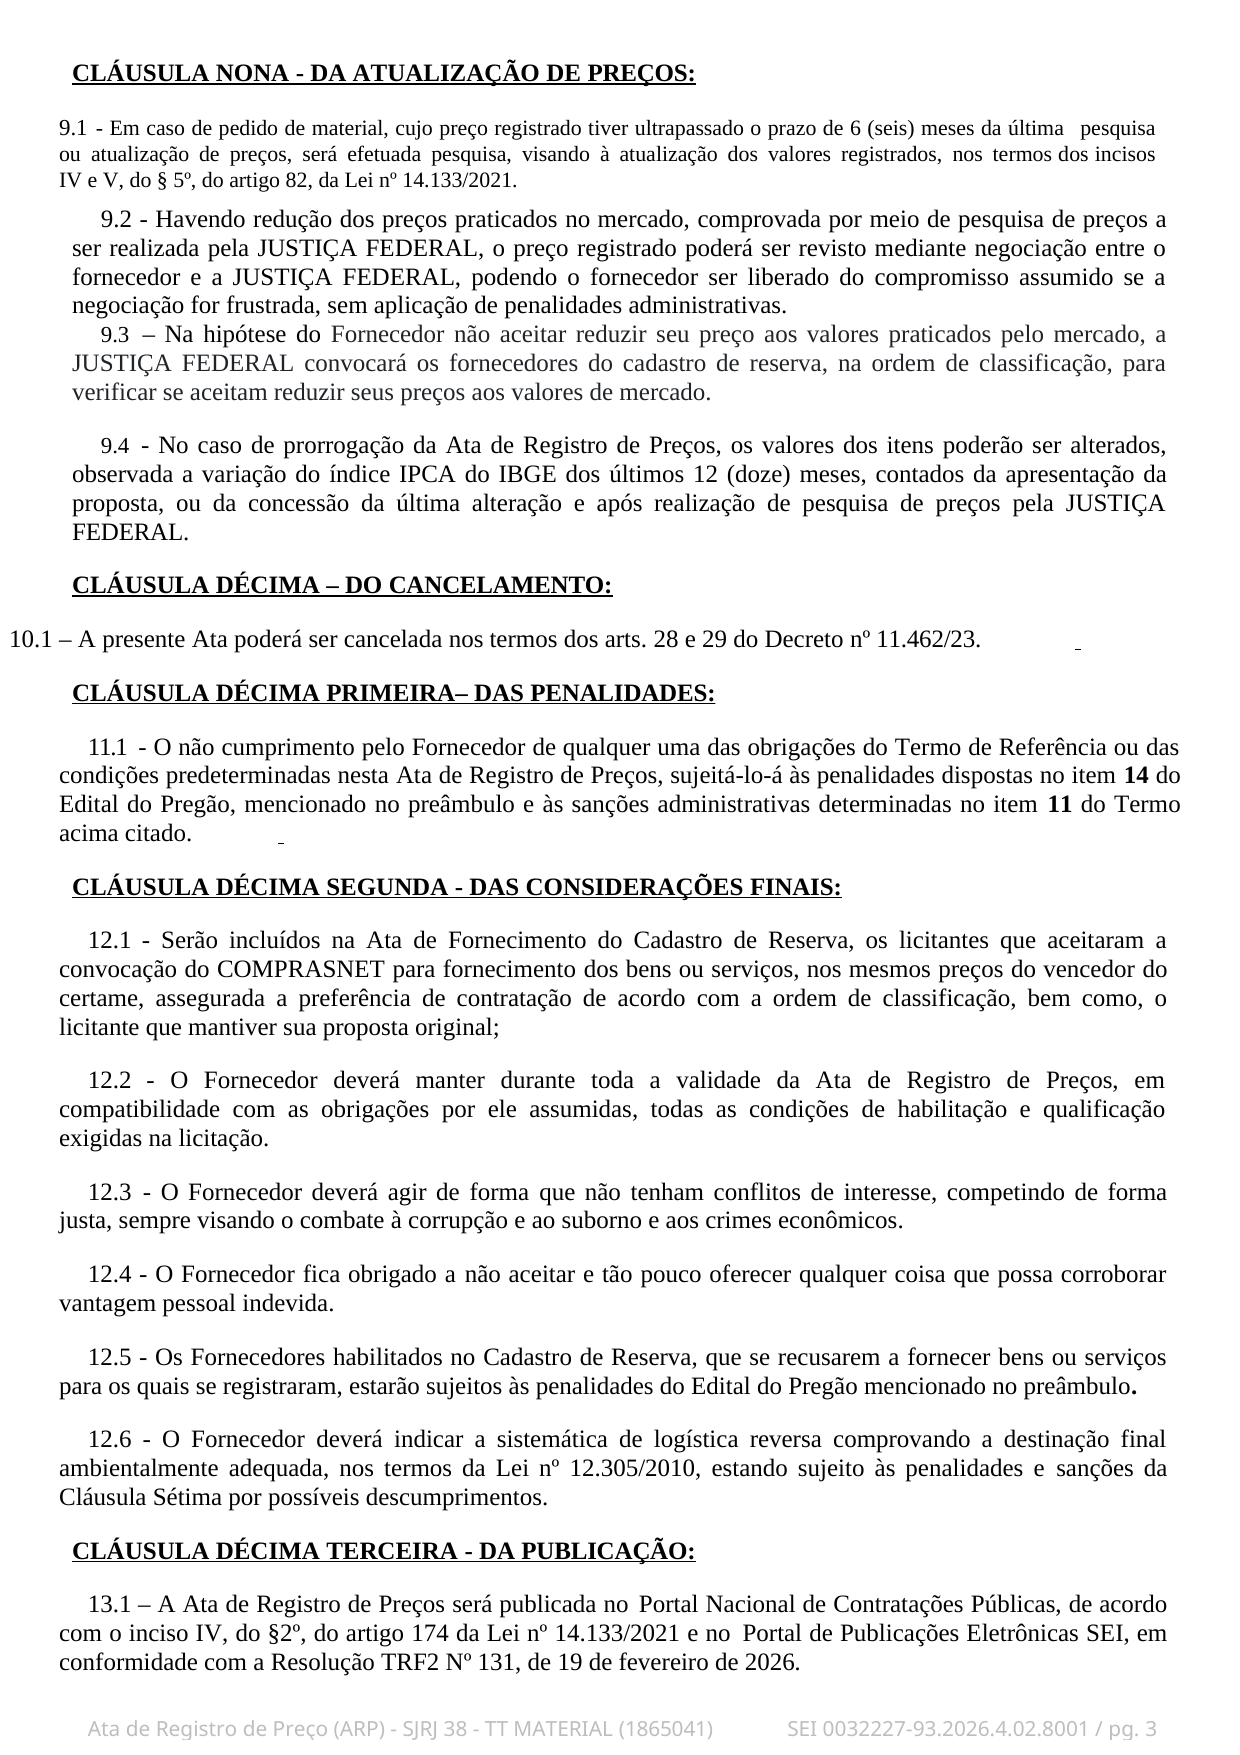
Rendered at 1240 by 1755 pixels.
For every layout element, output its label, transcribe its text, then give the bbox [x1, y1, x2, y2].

subtitle CLÁUSULA DÉCIMA – DO CANCELAMENTO: [72, 570, 1181, 599]
list - Havendo redução dos preços praticados no mercado, comprovada por meio de pesquisa de preços a ser realizada pela JUSTIÇA FEDERAL, o preço registrado poderá ser revisto mediante negociação entre o fornecedor e a JUSTIÇA FEDERAL, podendo o fornecedor ser liberado do compromisso assumido se a negociação for frustrada, sem aplicação de penalidades administrativas. [72, 204, 1168, 319]
list - O Fornecedor deverá agir de forma que não tenham conflitos de interesse, competindo de forma justa, sempre visando o combate à corrupção e ao suborno e aos crimes econômicos. [59, 1177, 1168, 1234]
list - O Fornecedor fica obrigado a não aceitar e tão pouco oferecer qualquer coisa que possa corroborar vantagem pessoal indevida. [59, 1259, 1168, 1317]
list - O Fornecedor deverá manter durante toda a validade da Ata de Registro de Preços, em compatibilidade com as obrigações por ele assumidas, todas as condições de habilitação e qualificação exigidas na licitação. [59, 1066, 1167, 1152]
list - Os Fornecedores habilitados no Cadastro de Reserva, que se recusarem a fornecer bens ou serviços para os quais se registraram, estarão sujeitos às penalidades do Edital do Pregão mencionado no preâmbulo. [59, 1342, 1168, 1399]
list - Serão incluídos na Ata de Fornecimento do Cadastro de Reserva, os licitantes que aceitaram a convocação do COMPRASNET para fornecimento dos bens ou serviços, nos mesmos preços do vencedor do certame, assegurada a preferência de contratação de acordo com a ordem de classificação, bem como, o licitante que mantiver sua proposta original; [59, 926, 1168, 1041]
subtitle CLÁUSULA DÉCIMA PRIMEIRA– DAS PENALIDADES: [72, 678, 1181, 707]
subtitle CLÁUSULA DÉCIMA TERCEIRA - DA PUBLICAÇÃO: [72, 1536, 1181, 1564]
list - O não cumprimento pelo Fornecedor de qualquer uma das obrigações do Termo de Referência ou das condições predeterminadas nesta Ata de Registro de Preços, sujeitá-lo-á às penalidades dispostas no item 14 do Edital do Pregão, mencionado no preâmbulo e às sanções administrativas determinadas no item 11 do Termo acima citado. [59, 732, 1181, 847]
list – A presente Ata poderá ser cancelada nos termos dos arts. 28 e 29 do Decreto nº 11.462/23. [9, 624, 1181, 653]
list – Na hipótese do Fornecedor não aceitar reduzir seu preço aos valores praticados pelo mercado, a JUSTIÇA FEDERAL convocará os fornecedores do cadastro de reserva, na ordem de classificação, para verificar se aceitam reduzir seus preços aos valores de mercado. [72, 319, 1167, 405]
list - Em caso de pedido de material, cujo preço registrado tiver ultrapassado o prazo de 6 (seis) meses da última pesquisa ou atualização de preços, será efetuada pesquisa, visando à atualização dos valores registrados, nos termos dos incisos IV e V, do § 5º, do artigo 82, da Lei nº 14.133/2021. [59, 114, 1156, 192]
subtitle CLÁUSULA DÉCIMA SEGUNDA - DAS CONSIDERAÇÕES FINAIS: [72, 872, 1181, 901]
subtitle CLÁUSULA NONA - DA ATUALIZAÇÃO DE PREÇOS: [72, 58, 1181, 87]
list - O Fornecedor deverá indicar a sistemática de logística reversa comprovando a destinação final ambientalmente adequada, nos termos da Lei nº 12.305/2010, estando sujeito às penalidades e sanções da Cláusula Sétima por possíveis descumprimentos. [59, 1424, 1167, 1511]
list – A Ata de Registro de Preços será publicada no Portal Nacional de Contratações Públicas, de acordo com o inciso IV, do §2º, do artigo 174 da Lei nº 14.133/2021 e no Portal de Publicações Eletrônicas SEI, em conformidade com a Resolução TRF2 Nº 131, de 19 de fevereiro de 2026. [59, 1589, 1168, 1676]
list - No caso de prorrogação da Ata de Registro de Preços, os valores dos itens poderão ser alterados, observada a variação do índice IPCA do IBGE dos últimos 12 (doze) meses, contados da apresentação da proposta, ou da concessão da última alteração e após realização de pesquisa de preços pela JUSTIÇA FEDERAL. [72, 430, 1168, 545]
